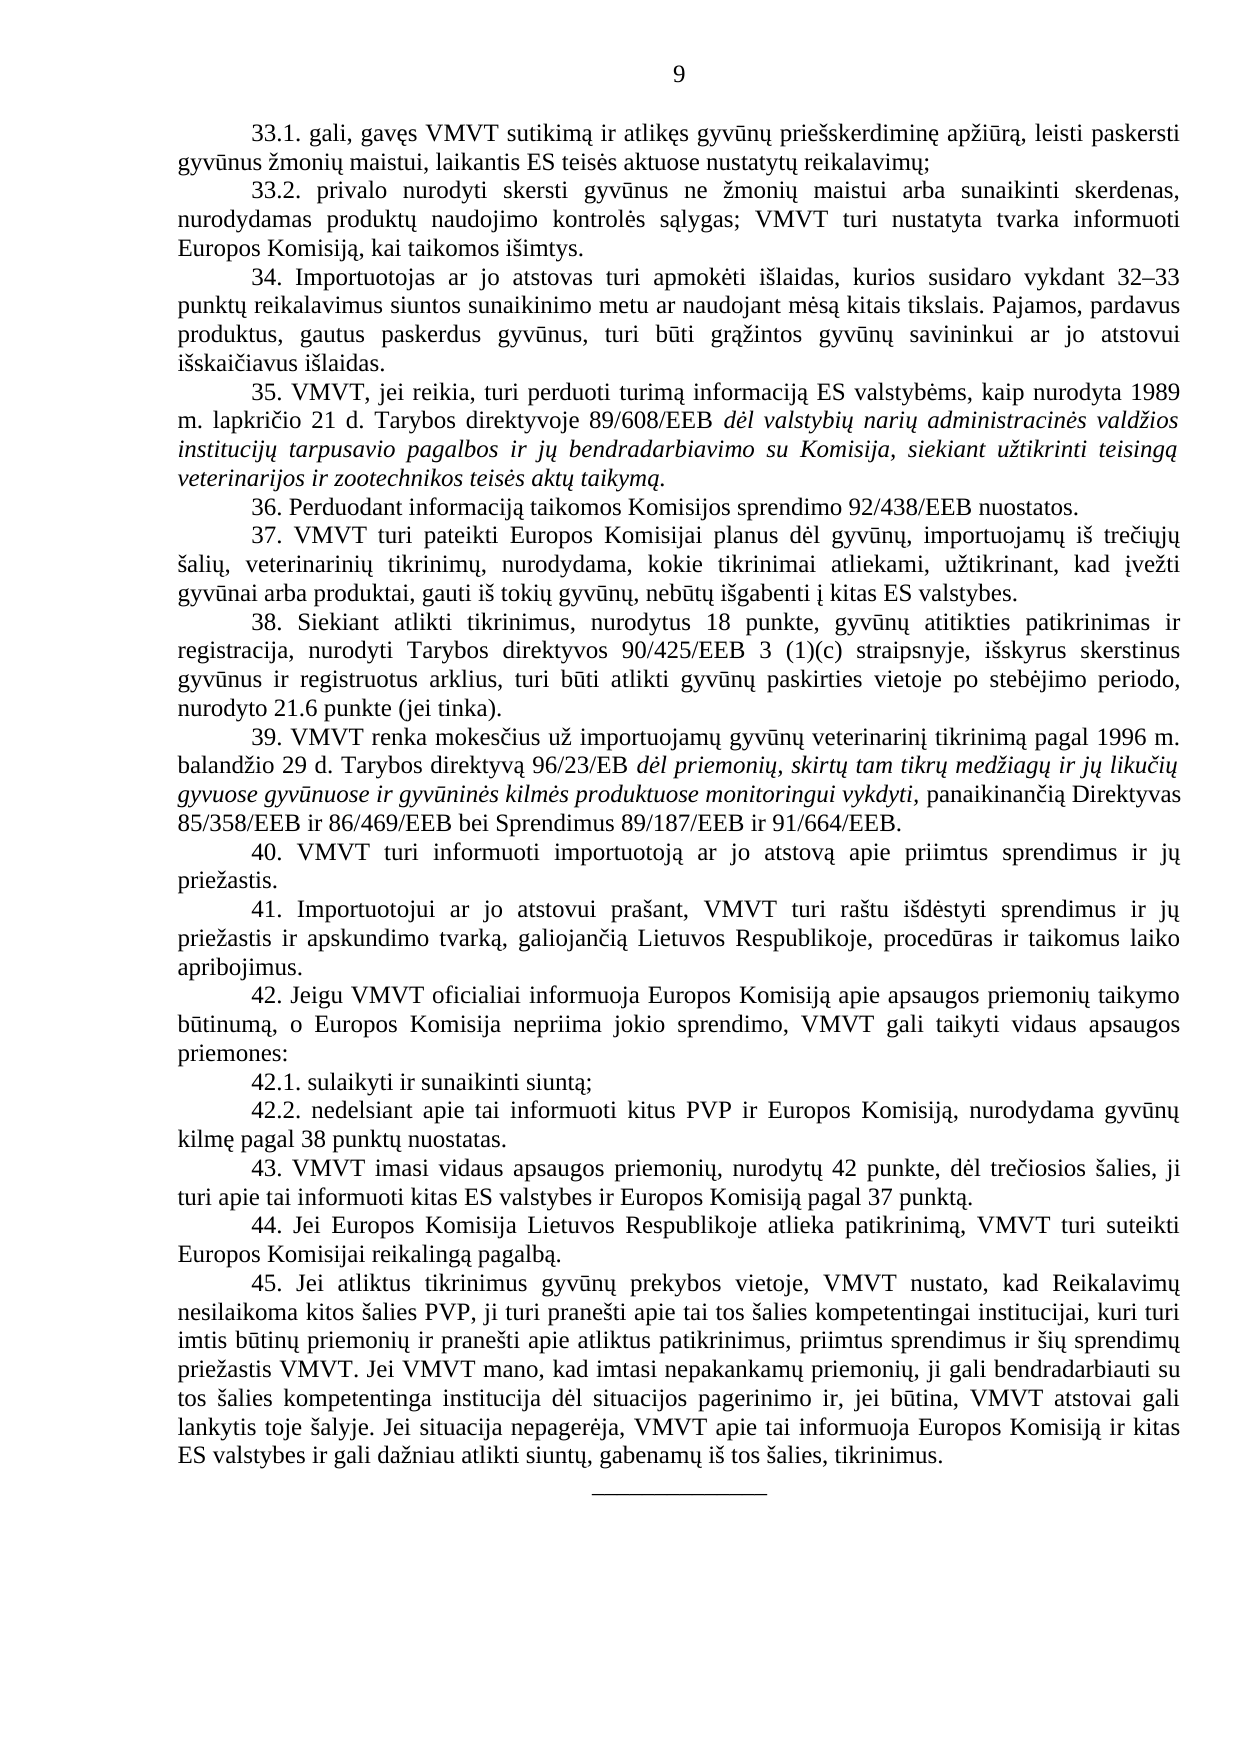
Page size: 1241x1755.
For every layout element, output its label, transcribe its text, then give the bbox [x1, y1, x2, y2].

text 34. Importuotojas ar jo atstovas turi apmokėti išlaidas, kurios susidaro vykdant 32–33 punktų reikalavimus siuntos sunaikinimo metu ar naudojant mėsą kitais tikslais. Pajamos, pardavus produktus, gautus paskerdus gyvūnus, turi būti grąžintos gyvūnų savininkui ar jo atstovui išskaičiavus išlaidas. [177, 262, 1181, 377]
text 44. Jei Europos Komisija Lietuvos Respublikoje atlieka patikrinimą, VMVT turi suteikti Europos Komisijai reikalingą pagalbą. [177, 1211, 1181, 1268]
text 43. VMVT imasi vidaus apsaugos priemonių, nurodytų 42 punkte, dėl trečiosios šalies, ji turi apie tai informuoti kitas ES valstybes ir Europos Komisiją pagal 37 punktą. [177, 1153, 1181, 1211]
text 42.2. nedelsiant apie tai informuoti kitus PVP ir Europos Komisiją, nurodydama gyvūnų kilmę pagal 38 punktų nuostatas. [177, 1096, 1181, 1153]
text 40. VMVT turi informuoti importuotoją ar jo atstovą apie priimtus sprendimus ir jų priežastis. [177, 837, 1181, 894]
text 37. VMVT turi pateikti Europos Komisijai planus dėl gyvūnų, importuojamų iš trečiųjų šalių, veterinarinių tikrinimų, nurodydama, kokie tikrinimai atliekami, užtikrinant, kad įvežti gyvūnai arba produktai, gauti iš tokių gyvūnų, nebūtų išgabenti į kitas ES valstybes. [177, 521, 1181, 607]
text 39. VMVT renka mokesčius už importuojamų gyvūnų veterinarinį tikrinimą pagal 1996 m. balandžio 29 d. Tarybos direktyvą 96/23/EB dėl priemonių, skirtų tam tikrų medžiagų ir jų likučių gyvuose gyvūnuose ir gyvūninės kilmės produktuose monitoringui vykdyti, panaikinančią Direktyvas 85/358/EEB ir 86/469/EEB bei Sprendimus 89/187/EEB ir 91/664/EEB. [177, 722, 1181, 837]
text 36. Perduodant informaciją taikomos Komisijos sprendimo 92/438/EEB nuostatos. [177, 492, 1181, 521]
text 33.1. gali, gavęs VMVT sutikimą ir atlikęs gyvūnų priešskerdiminę apžiūrą, leisti paskersti gyvūnus žmonių maistui, laikantis ES teisės aktuose nustatytų reikalavimų; [177, 118, 1181, 176]
text 35. VMVT, jei reikia, turi perduoti turimą informaciją ES valstybėms, kaip nurodyta 1989 m. lapkričio 21 d. Tarybos direktyvoje 89/608/EEB dėl valstybių narių administracinės valdžios institucijų tarpusavio pagalbos ir jų bendradarbiavimo su Komisija, siekiant užtikrinti teisingą veterinarijos ir zootechnikos teisės aktų taikymą. [177, 377, 1181, 492]
text ______________ [177, 1469, 1181, 1498]
text 45. Jei atliktus tikrinimus gyvūnų prekybos vietoje, VMVT nustato, kad Reikalavimų nesilaikoma kitos šalies PVP, ji turi pranešti apie tai tos šalies kompetentingai institucijai, kuri turi imtis būtinų priemonių ir pranešti apie atliktus patikrinimus, priimtus sprendimus ir šių sprendimų priežastis VMVT. Jei VMVT mano, kad imtasi nepakankamų priemonių, ji gali bendradarbiauti su tos šalies kompetentinga institucija dėl situacijos pagerinimo ir, jei būtina, VMVT atstovai gali lankytis toje šalyje. Jei situacija nepagerėja, VMVT apie tai informuoja Europos Komisiją ir kitas ES valstybes ir gali dažniau atlikti siuntų, gabenamų iš tos šalies, tikrinimus. [177, 1268, 1181, 1469]
text 41. Importuotojui ar jo atstovui prašant, VMVT turi raštu išdėstyti sprendimus ir jų priežastis ir apskundimo tvarką, galiojančią Lietuvos Respublikoje, procedūras ir taikomus laiko apribojimus. [177, 894, 1181, 981]
text 38. Siekiant atlikti tikrinimus, nurodytus 18 punkte, gyvūnų atitikties patikrinimas ir registracija, nurodyti Tarybos direktyvos 90/425/EEB 3 (1)(c) straipsnyje, išskyrus skerstinus gyvūnus ir registruotus arklius, turi būti atlikti gyvūnų paskirties vietoje po stebėjimo periodo, nurodyto 21.6 punkte (jei tinka). [177, 607, 1181, 722]
text 33.2. privalo nurodyti skersti gyvūnus ne žmonių maistui arba sunaikinti skerdenas, nurodydamas produktų naudojimo kontrolės sąlygas; VMVT turi nustatyta tvarka informuoti Europos Komisiją, kai taikomos išimtys. [177, 176, 1181, 262]
text 42.1. sulaikyti ir sunaikinti siuntą; [177, 1067, 1181, 1096]
text 42. Jeigu VMVT oficialiai informuoja Europos Komisiją apie apsaugos priemonių taikymo būtinumą, o Europos Komisija nepriima jokio sprendimo, VMVT gali taikyti vidaus apsaugos priemones: [177, 981, 1181, 1067]
